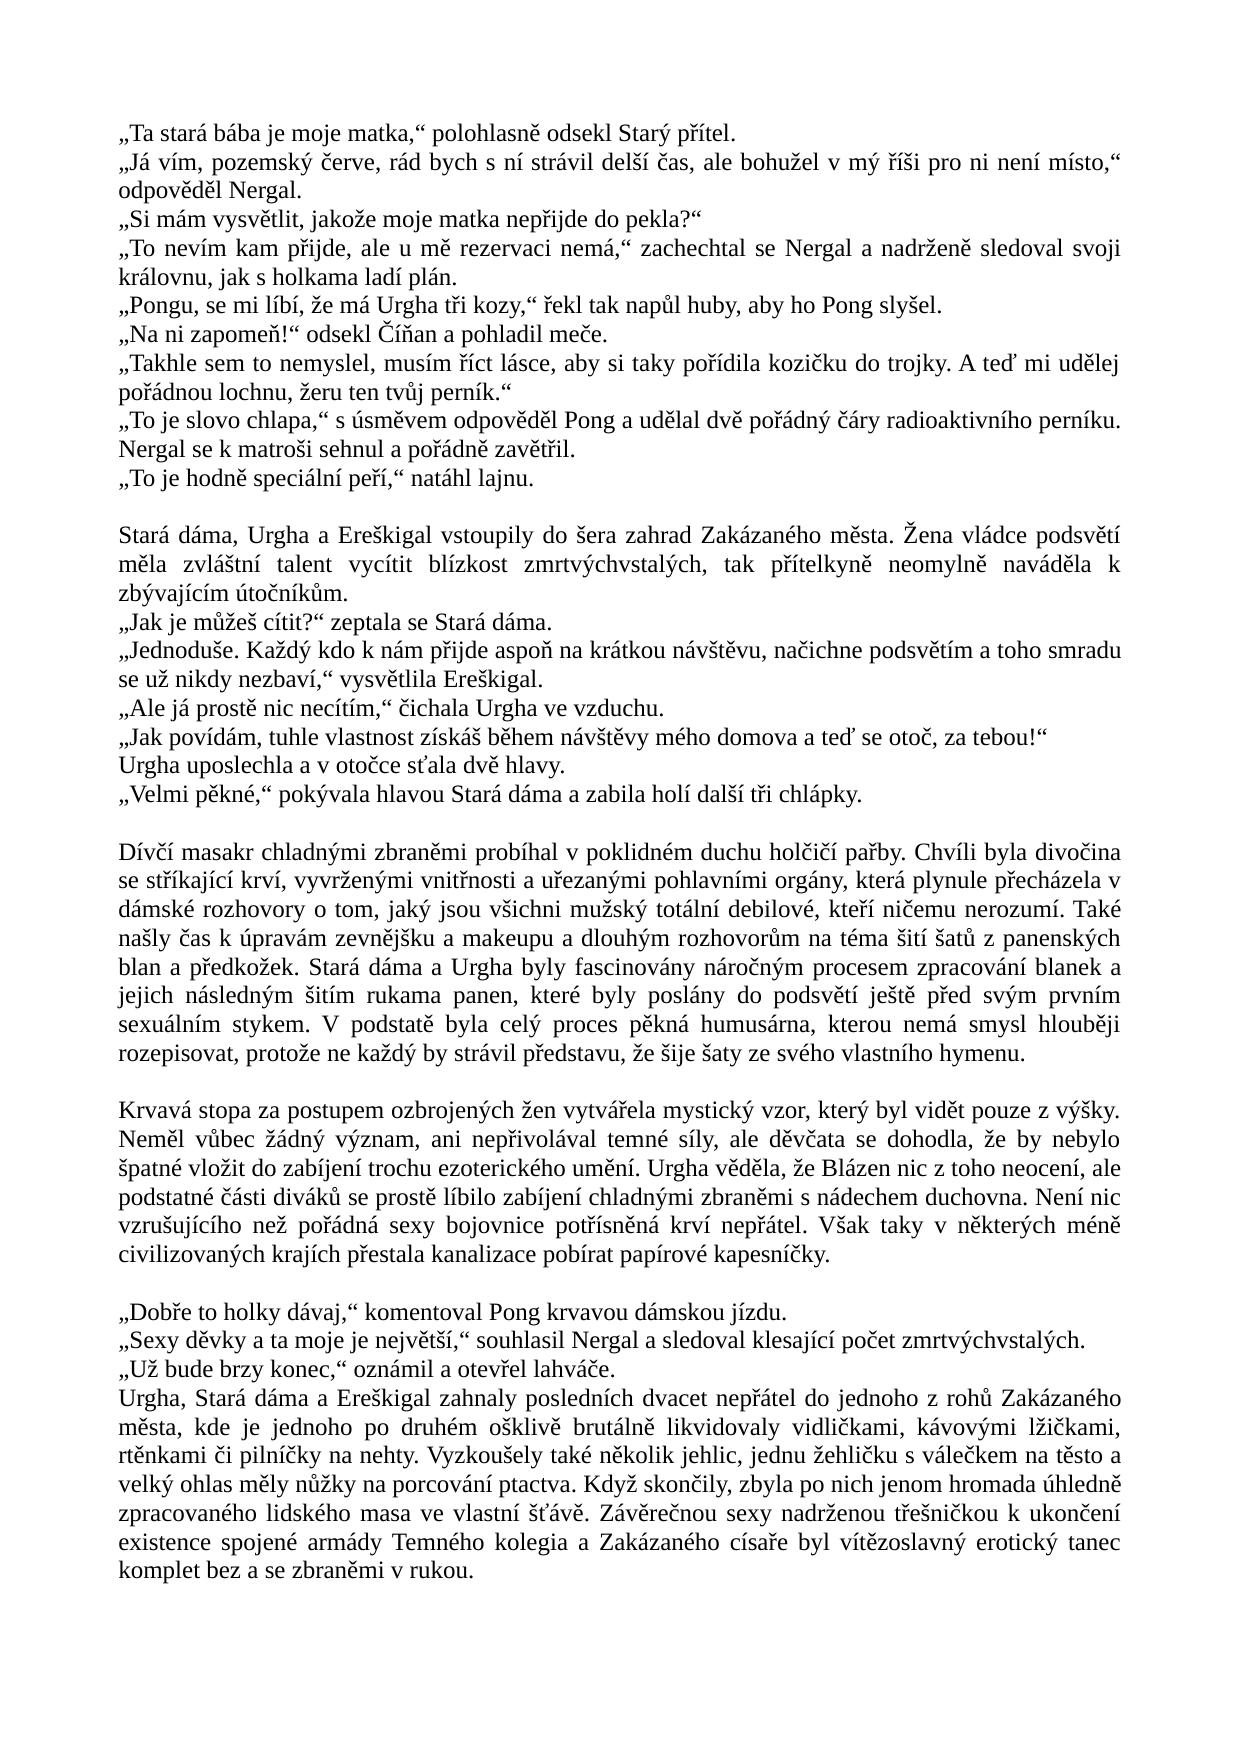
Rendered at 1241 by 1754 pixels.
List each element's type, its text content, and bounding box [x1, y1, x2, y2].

text „Sexy děvky a ta moje je největší,“ souhlasil Nergal a sledoval klesající počet zmrtvýchvstalých. [118, 1326, 1122, 1354]
text Stará dáma, Urgha a Ereškigal vstoupily do šera zahrad Zakázaného města. Žena vládce podsvětí měla zvláštní talent vycítit blízkost zmrtvýchvstalých, tak přítelkyně neomylně naváděla k zbývajícím útočníkům. [118, 521, 1122, 607]
text „Si mám vysvětlit, jakože moje matka nepřijde do pekla?“ [118, 204, 1122, 233]
text Dívčí masakr chladnými zbraněmi probíhal v poklidném duchu holčičí pařby. Chvíli byla divočina se stříkající krví, vyvrženými vnitřnosti a uřezanými pohlavními orgány, která plynule přecházela v dámské rozhovory o tom, jaký jsou všichni mužský totální debilové, kteří ničemu nerozumí. Také našly čas k úpravám zevnějšku a makeupu a dlouhým rozhovorům na téma šití šatů z panenských blan a předkožek. Stará dáma a Urgha byly fascinovány náročným procesem zpracování blanek a jejich následným šitím rukama panen, které byly poslány do podsvětí ještě před svým prvním sexuálním stykem. V podstatě byla celý proces pěkná humusárna, kterou nemá smysl hlouběji rozepisovat, protože ne každý by strávil představu, že šije šaty ze svého vlastního hymenu. [118, 837, 1122, 1067]
text „Ta stará bába je moje matka,“ polohlasně odsekl Starý přítel. [118, 118, 1122, 147]
text „To nevím kam přijde, ale u mě rezervaci nemá,“ zachechtal se Nergal a nadrženě sledoval svoji královnu, jak s holkama ladí plán. [118, 233, 1122, 291]
text „Pongu, se mi líbí, že má Urgha tři kozy,“ řekl tak napůl huby, aby ho Pong slyšel. [118, 291, 1122, 319]
text „Takhle sem to nemyslel, musím říct lásce, aby si taky pořídila kozičku do trojky. A teď mi udělej pořádnou lochnu, žeru ten tvůj perník.“ [118, 348, 1122, 406]
text Krvavá stopa za postupem ozbrojených žen vytvářela mystický vzor, který byl vidět pouze z výšky. Neměl vůbec žádný význam, ani nepřivolával temné síly, ale děvčata se dohodla, že by nebylo špatné vložit do zabíjení trochu ezoterického umění. Urgha věděla, že Blázen nic z toho neocení, ale podstatné části diváků se prostě líbilo zabíjení chladnými zbraněmi s nádechem duchovna. Není nic vzrušujícího než pořádná sexy bojovnice potřísněná krví nepřátel. Však taky v některých méně civilizovaných krajích přestala kanalizace pobírat papírové kapesníčky. [118, 1096, 1122, 1268]
text „Já vím, pozemský červe, rád bych s ní strávil delší čas, ale bohužel v mý říši pro ni není místo,“ odpověděl Nergal. [118, 147, 1122, 204]
text Urgha, Stará dáma a Ereškigal zahnaly posledních dvacet nepřátel do jednoho z rohů Zakázaného města, kde je jednoho po druhém ošklivě brutálně likvidovaly vidličkami, kávovými lžičkami, rtěnkami či pilníčky na nehty. Vyzkoušely také několik jehlic, jednu žehličku s válečkem na těsto a velký ohlas měly nůžky na porcování ptactva. Když skončily, zbyla po nich jenom hromada úhledně zpracovaného lidského masa ve vlastní šťávě. Závěrečnou sexy nadrženou třešničkou k ukončení existence spojené armády Temného kolegia a Zakázaného císaře byl vítězoslavný erotický tanec komplet bez a se zbraněmi v rukou. [118, 1383, 1122, 1584]
text „Jak povídám, tuhle vlastnost získáš během návštěvy mého domova a teď se otoč, za tebou!“ [118, 722, 1122, 751]
text „Jak je můžeš cítit?“ zeptala se Stará dáma. [118, 607, 1122, 636]
text „Na ni zapomeň!“ odsekl Číňan a pohladil meče. [118, 319, 1122, 348]
text „To je hodně speciální peří,“ natáhl lajnu. [118, 463, 1122, 492]
text „Velmi pěkné,“ pokývala hlavou Stará dáma a zabila holí další tři chlápky. [118, 779, 1122, 808]
text „Ale já prostě nic necítím,“ čichala Urgha ve vzduchu. [118, 693, 1122, 722]
text „Jednoduše. Každý kdo k nám přijde aspoň na krátkou návštěvu, načichne podsvětím a toho smradu se už nikdy nezbaví,“ vysvětlila Ereškigal. [118, 636, 1122, 693]
text Urgha uposlechla a v otočce sťala dvě hlavy. [118, 751, 1122, 779]
text „To je slovo chlapa,“ s úsměvem odpověděl Pong a udělal dvě pořádný čáry radioaktivního perníku. Nergal se k matroši sehnul a pořádně zavětřil. [118, 406, 1122, 463]
text „Už bude brzy konec,“ oznámil a otevřel lahváče. [118, 1354, 1122, 1383]
text „Dobře to holky dávaj,“ komentoval Pong krvavou dámskou jízdu. [118, 1297, 1122, 1326]
